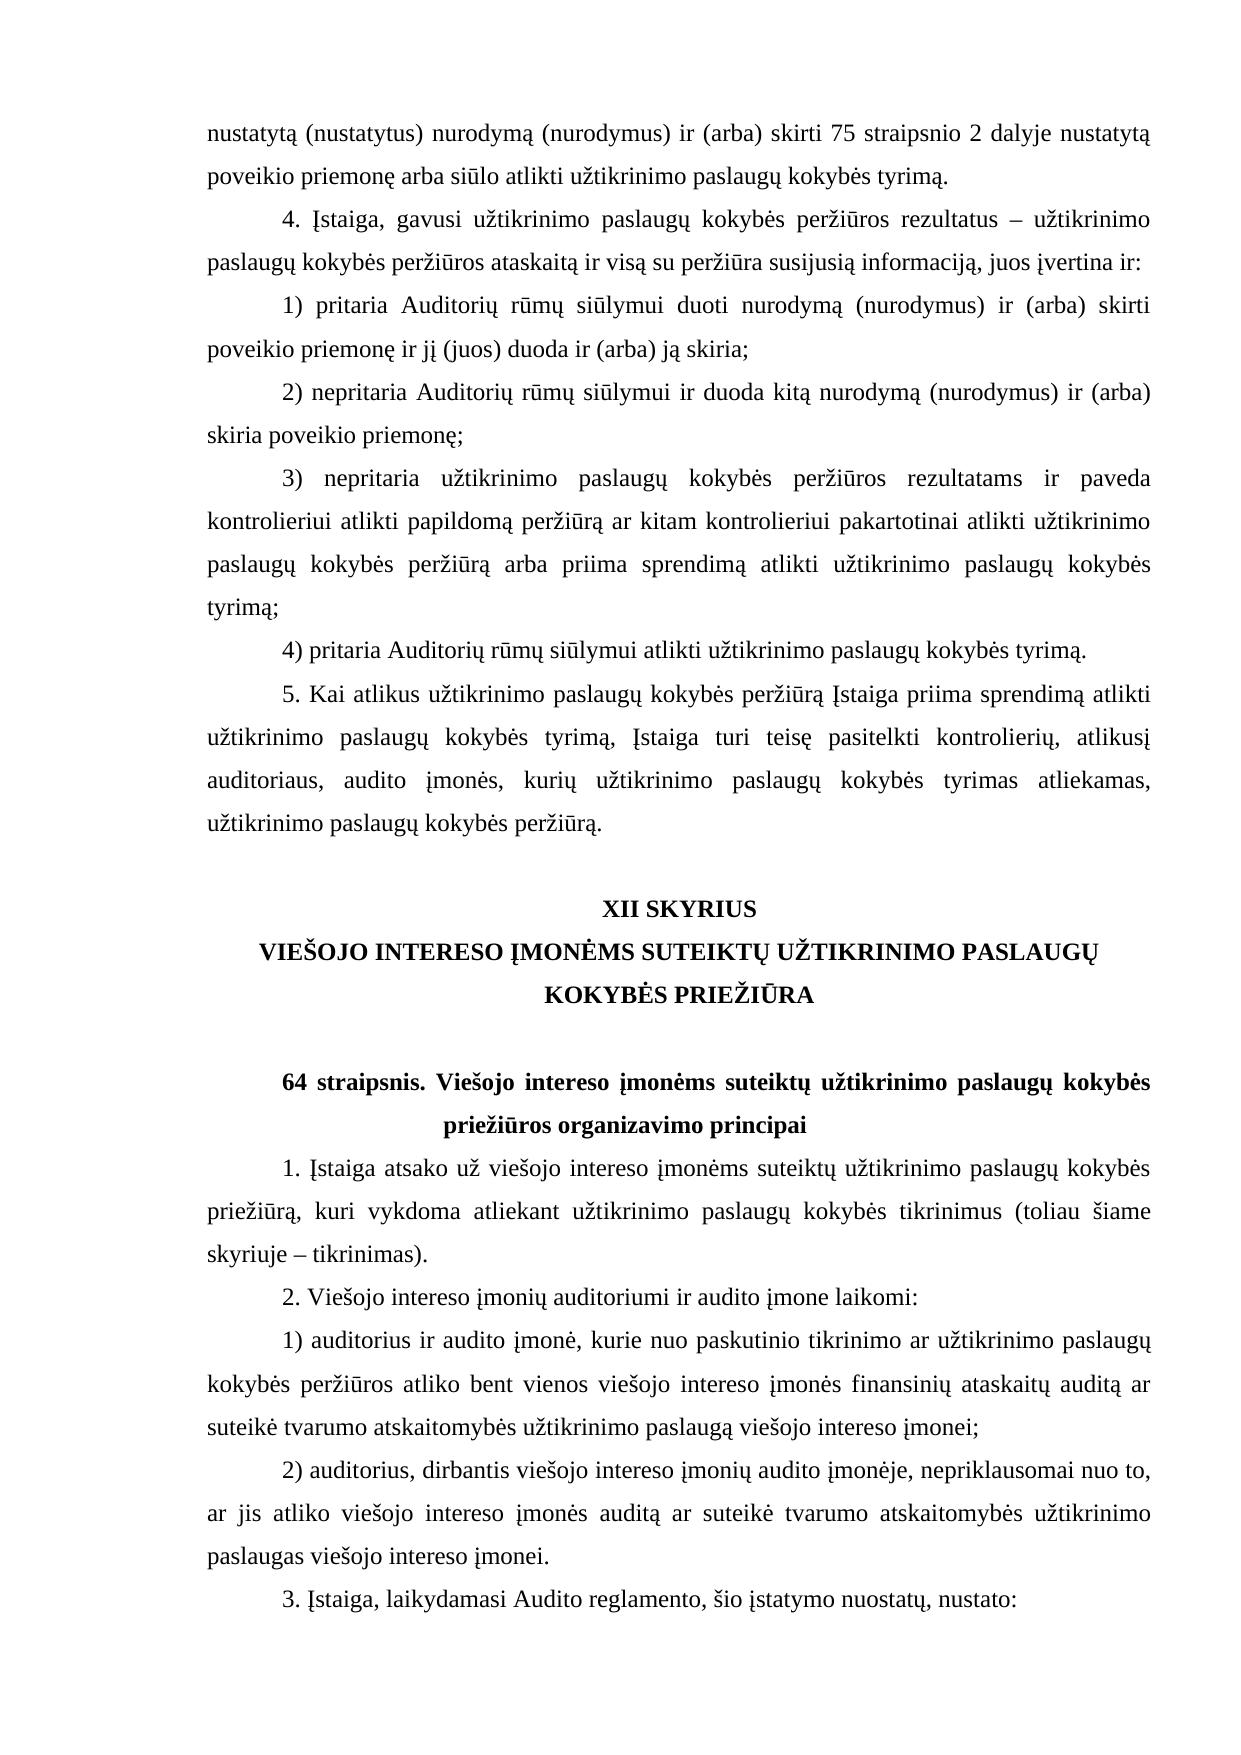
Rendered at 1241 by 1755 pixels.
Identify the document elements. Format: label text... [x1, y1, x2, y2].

text 1) pritaria Auditorių rūmų siūlymui duoti nurodymą (nurodymus) ir (arba) skirti poveikio priemonę ir jį (juos) duoda ir (arba) ją skiria; [207, 291, 1152, 362]
text 1. Įstaiga atsako už viešojo intereso įmonėms suteiktų užtikrinimo paslaugų kokybės priežiūrą, kuri vykdoma atliekant užtikrinimo paslaugų kokybės tikrinimus (toliau šiame skyriuje – tikrinimas). [207, 1153, 1152, 1268]
text 1) auditorius ir audito įmonė, kurie nuo paskutinio tikrinimo ar užtikrinimo paslaugų kokybės peržiūros atliko bent vienos viešojo intereso įmonės finansinių ataskaitų auditą ar suteikė tvarumo atskaitomybės užtikrinimo paslaugą viešojo intereso įmonei; [207, 1326, 1152, 1441]
text 2) nepritaria Auditorių rūmų siūlymui ir duoda kitą nurodymą (nurodymus) ir (arba) skiria poveikio priemonę; [207, 377, 1152, 449]
text nustatytą (nustatytus) nurodymą (nurodymus) ir (arba) skirti 75 straipsnio 2 dalyje nustatytą poveikio priemonę arba siūlo atlikti užtikrinimo paslaugų kokybės tyrimą. [207, 118, 1152, 190]
text 2. Viešojo intereso įmonių auditoriumi ir audito įmone laikomi: [207, 1282, 1152, 1311]
text VIEŠOJO INTERESO ĮMONĖMS SUTEIKTŲ UŽTIKRINIMO PASLAUGŲ KOKYBĖS PRIEŽIŪRA [207, 937, 1152, 1009]
text 64 straipsnis. Viešojo intereso įmonėms suteiktų užtikrinimo paslaugų kokybės priežiūros organizavimo principai [282, 1067, 1152, 1139]
text 5. Kai atlikus užtikrinimo paslaugų kokybės peržiūrą Įstaiga priima sprendimą atlikti užtikrinimo paslaugų kokybės tyrimą, Įstaiga turi teisę pasitelkti kontrolierių, atlikusį auditoriaus, audito įmonės, kurių užtikrinimo paslaugų kokybės tyrimas atliekamas, užtikrinimo paslaugų kokybės peržiūrą. [207, 679, 1152, 837]
text 3) nepritaria užtikrinimo paslaugų kokybės peržiūros rezultatams ir paveda kontrolieriui atlikti papildomą peržiūrą ar kitam kontrolieriui pakartotinai atlikti užtikrinimo paslaugų kokybės peržiūrą arba priima sprendimą atlikti užtikrinimo paslaugų kokybės tyrimą; [207, 463, 1152, 621]
text 3. Įstaiga, laikydamasi Audito reglamento, šio įstatymo nuostatų, nustato: [207, 1584, 1152, 1613]
text 4. Įstaiga, gavusi užtikrinimo paslaugų kokybės peržiūros rezultatus – užtikrinimo paslaugų kokybės peržiūros ataskaitą ir visą su peržiūra susijusią informaciją, juos įvertina ir: [207, 204, 1152, 276]
text XII SKYRIUS [207, 894, 1152, 923]
text 4) pritaria Auditorių rūmų siūlymui atlikti užtikrinimo paslaugų kokybės tyrimą. [207, 636, 1152, 664]
text 2) auditorius, dirbantis viešojo intereso įmonių audito įmonėje, nepriklausomai nuo to, ar jis atliko viešojo intereso įmonės auditą ar suteikė tvarumo atskaitomybės užtikrinimo paslaugas viešojo intereso įmonei. [207, 1455, 1152, 1570]
